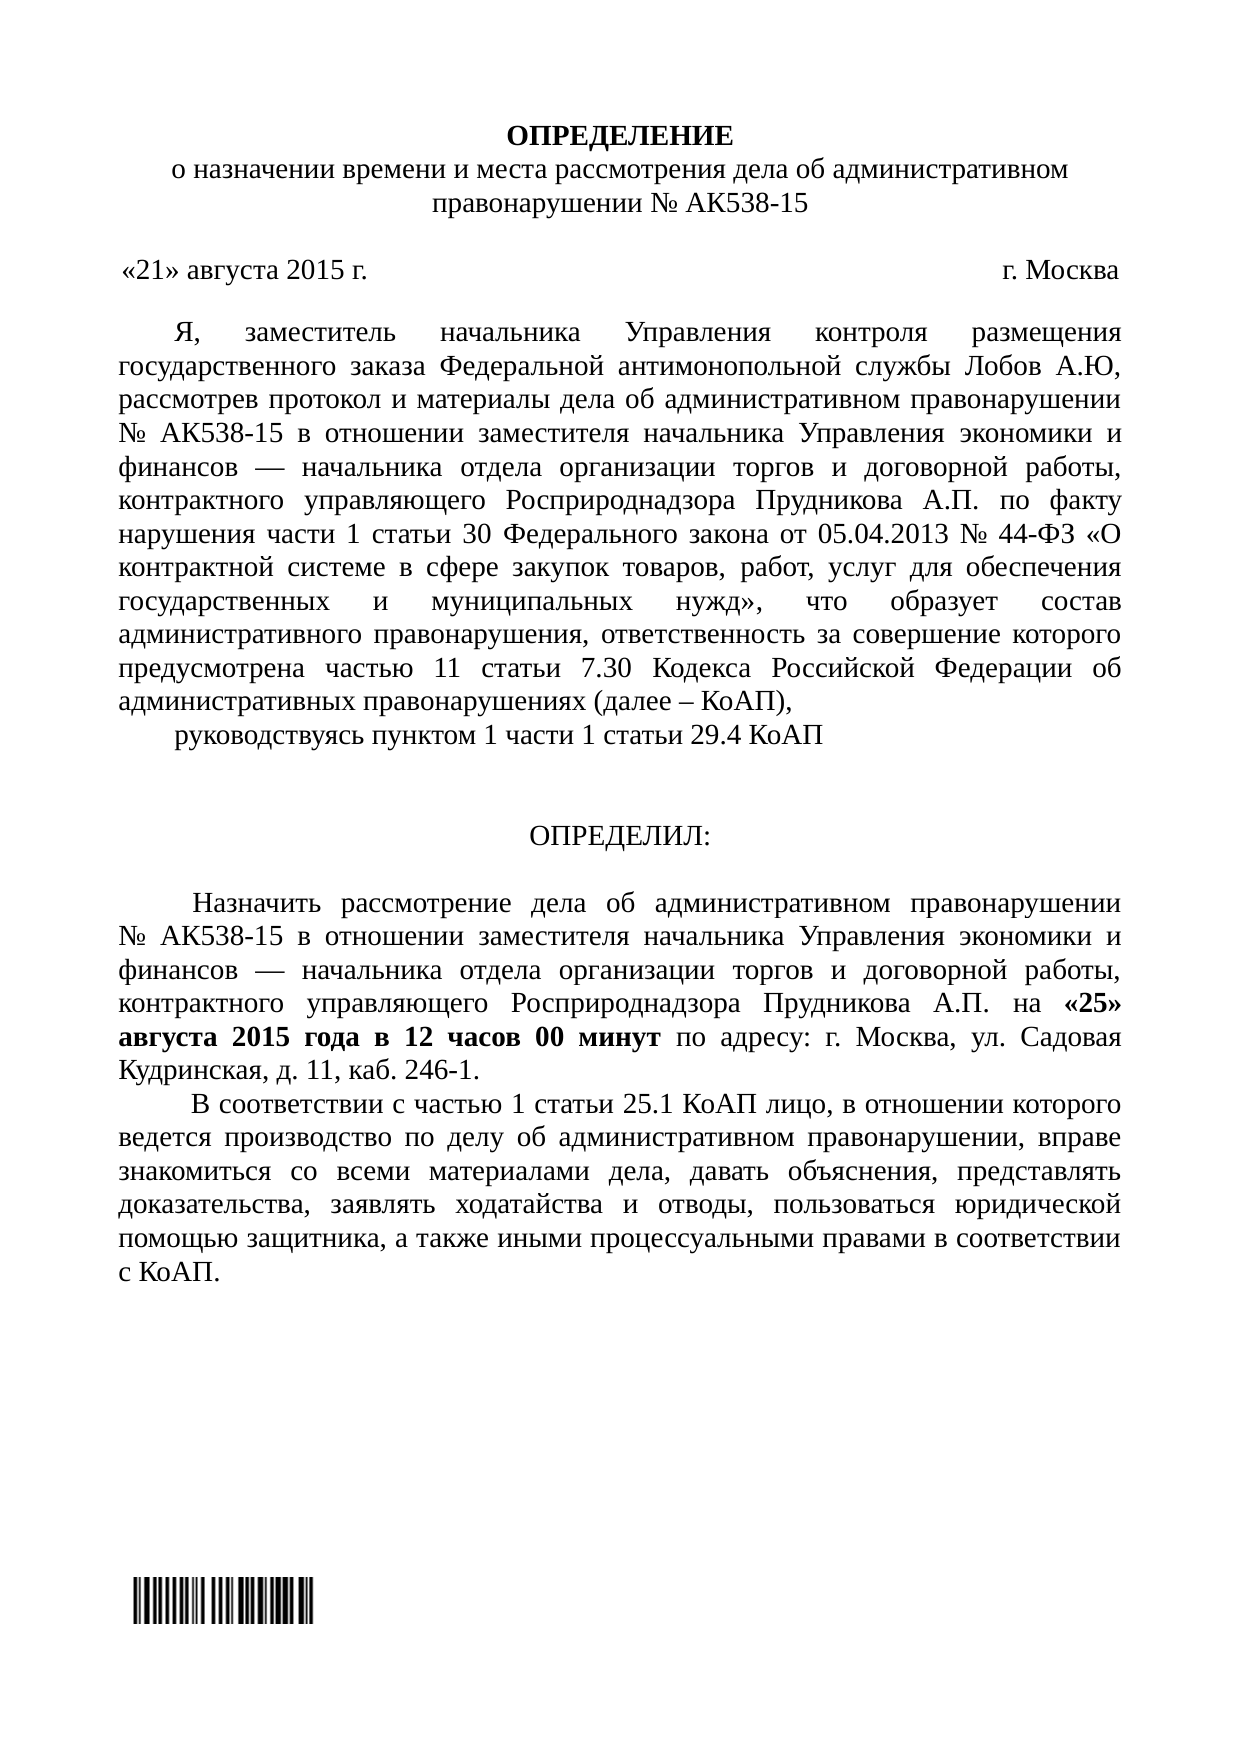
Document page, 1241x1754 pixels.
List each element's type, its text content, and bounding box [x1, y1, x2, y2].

text ОПРЕДЕЛИЛ: [118, 818, 1122, 851]
picture [118, 1577, 331, 1624]
text о назначении времени и места рассмотрения дела об административном правонарушении № АК538-15 [118, 152, 1122, 219]
text ОПРЕДЕЛЕНИЕ [118, 118, 1122, 152]
text «21» августа 2015 г. г. Москва [118, 252, 1122, 286]
text Назначить рассмотрение дела об административном правонарушении № АК538-15 в отношении заместителя начальника Управления экономики и финансов — начальника отдела организации торгов и договорной работы, контрактного управляющего Росприроднадзора Прудникова А.П. на «25» августа 2015 года в 12 часов 00 минут по адресу: г. Москва, ул. Садовая Кудринская, д. 11, каб. 246-1. [118, 885, 1122, 1086]
text руководствуясь пунктом 1 части 1 статьи 29.4 КоАП [118, 717, 1122, 751]
text В соответствии с частью 1 статьи 25.1 КоАП лицо, в отношении которого ведется производство по делу об административном правонарушении, вправе знакомиться со всеми материалами дела, давать объяснения, представлять доказательства, заявлять ходатайства и отводы, пользоваться юридической помощью защитника, а также иными процессуальными правами в соответствии с КоАП. [118, 1086, 1122, 1287]
text Я, заместитель начальника Управления контроля размещения государственного заказа Федеральной антимонопольной службы Лобов А.Ю, рассмотрев протокол и материалы дела об административном правонарушении № АК538-15 в отношении заместителя начальника Управления экономики и финансов — начальника отдела организации торгов и договорной работы, контрактного управляющего Росприроднадзора Прудникова А.П. по факту нарушения части 1 статьи 30 Федерального закона от 05.04.2013 № 44-ФЗ «О контрактной системе в сфере закупок товаров, работ, услуг для обеспечения государственных и муниципальных нужд», что образует состав административного правонарушения, ответственность за совершение которого предусмотрена частью 11 статьи 7.30 Кодекса Российской Федерации об административных правонарушениях (далее – КоАП), [118, 314, 1122, 717]
